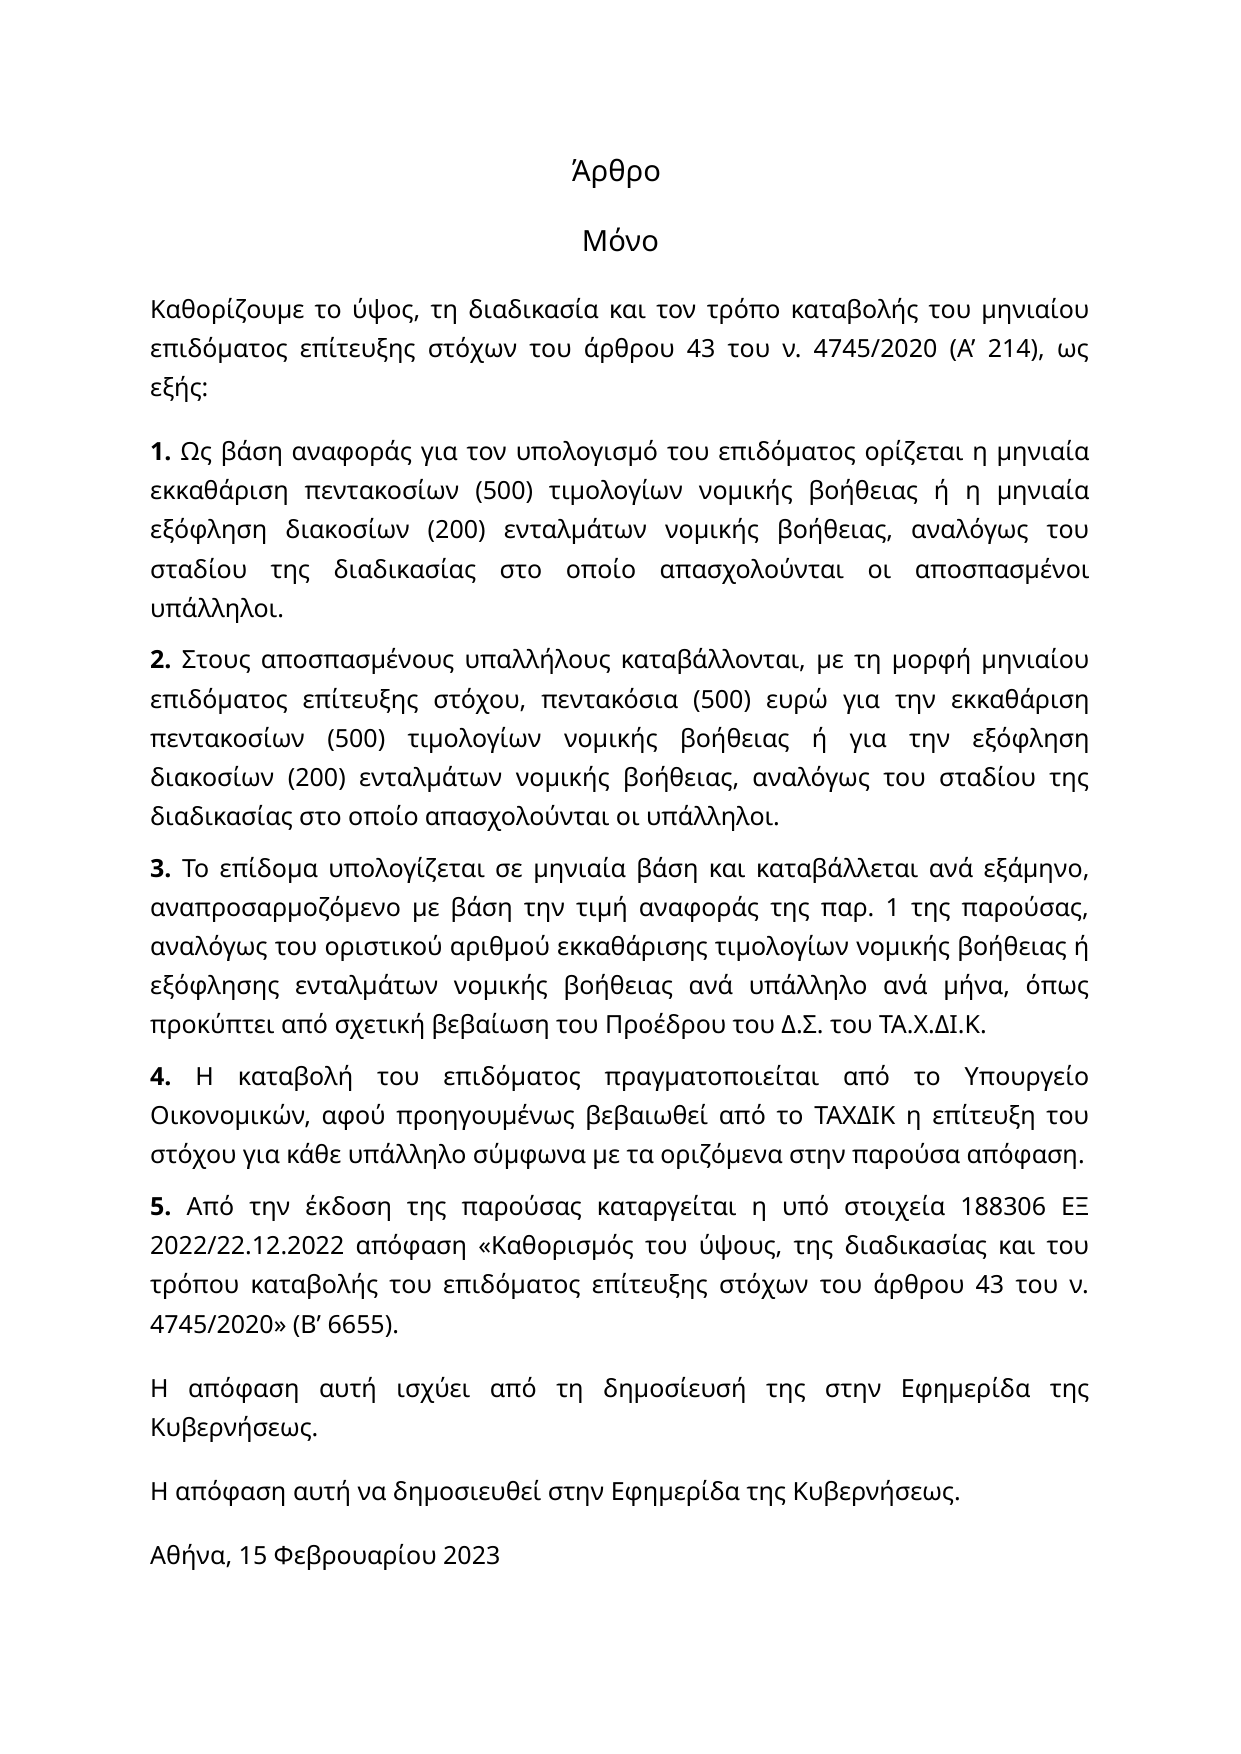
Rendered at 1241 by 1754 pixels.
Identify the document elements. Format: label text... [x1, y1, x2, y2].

text 2. Στους αποσπασμένους υπαλλήλους καταβάλλονται, με τη μορφή μηνιαίου επιδόματος επίτευξης στόχου, πεντακόσια (500) ευρώ για την εκκαθάριση πεντακοσίων (500) τιμολογίων νομικής βοήθειας ή για την εξόφληση διακοσίων (200) ενταλμάτων νομικής βοήθειας, αναλόγως του σταδίου της διαδικασίας στο οποίο απασχολούνται οι υπάλληλοι. [150, 642, 1090, 833]
subtitle Μόνο [150, 221, 1090, 260]
text 1. Ως βάση αναφοράς για τον υπολογισμό του επιδόματος ορίζεται η μηνιαία εκκαθάριση πεντακοσίων (500) τιμολογίων νομικής βοήθειας ή η μηνιαία εξόφληση διακοσίων (200) ενταλμάτων νομικής βοήθειας, αναλόγως του σταδίου της διαδικασίας στο οποίο απασχολούνται οι αποσπασμένοι υπάλληλοι. [150, 434, 1090, 624]
subtitle Άρθρο [150, 150, 1090, 190]
text 4. Η καταβολή του επιδόματος πραγματοποιείται από το Υπουργείο Οικονομικών, αφού προηγουμένως βεβαιωθεί από το ΤΑΧΔΙΚ η επίτευξη του στόχου για κάθε υπάλληλο σύμφωνα με τα οριζόμενα στην παρούσα απόφαση. [150, 1059, 1090, 1171]
text Αθήνα, 15 Φεβρουαρίου 2023 [150, 1538, 1090, 1572]
text Η απόφαση αυτή ισχύει από τη δημοσίευσή της στην Εφημερίδα της Κυβερνήσεως. [150, 1370, 1090, 1444]
text Καθορίζουμε το ύψος, τη διαδικασία και τον τρόπο καταβολής του μηνιαίου επιδόματος επίτευξης στόχων του άρθρου 43 του ν. 4745/2020 (Α’ 214), ως εξής: [150, 291, 1090, 404]
text 5. Από την έκδοση της παρούσας καταργείται η υπό στοιχεία 188306 ΕΞ 2022/22.12.2022 απόφαση «Καθορισμός του ύψους, της διαδικασίας και του τρόπου καταβολής του επιδόματος επίτευξης στόχων του άρθρου 43 του ν. 4745/2020» (Β’ 6655). [150, 1189, 1090, 1340]
text Η απόφαση αυτή να δημοσιευθεί στην Εφημερίδα της Κυβερνήσεως. [150, 1474, 1090, 1508]
text 3. Το επίδομα υπολογίζεται σε μηνιαία βάση και καταβάλλεται ανά εξάμηνο, αναπροσαρμοζόμενο με βάση την τιμή αναφοράς της παρ. 1 της παρούσας, αναλόγως του οριστικού αριθμού εκκαθάρισης τιμολογίων νομικής βοήθειας ή εξόφλησης ενταλμάτων νομικής βοήθειας ανά υπάλληλο ανά μήνα, όπως προκύπτει από σχετική βεβαίωση του Προέδρου του Δ.Σ. του ΤΑ.Χ.ΔΙ.Κ. [150, 850, 1090, 1041]
